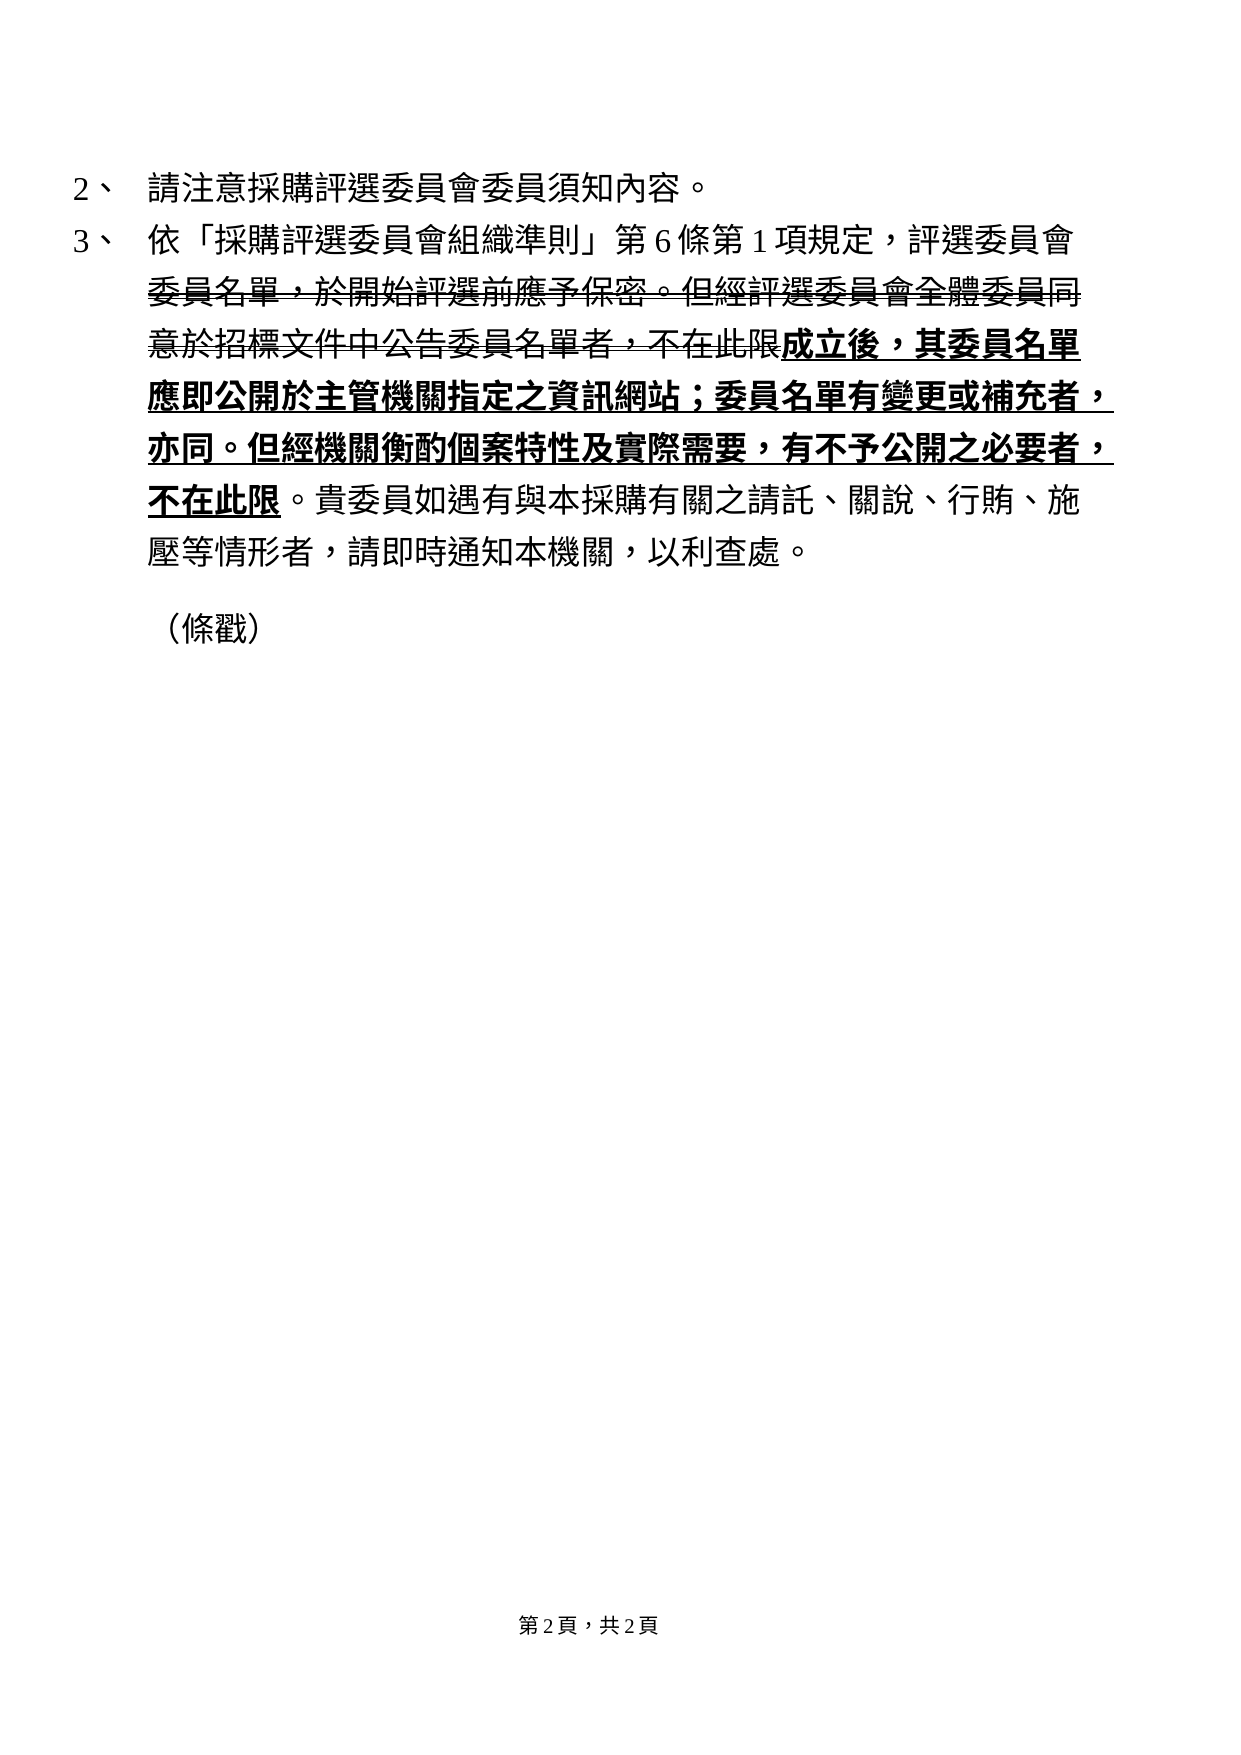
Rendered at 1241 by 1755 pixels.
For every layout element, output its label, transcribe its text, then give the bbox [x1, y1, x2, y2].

text （條戳） [148, 603, 1093, 651]
list 請注意採購評選委員會委員須知內容。 [73, 158, 1093, 210]
list 依「採購評選委員會組織準則」第6條第1項規定，評選委員會委員名單，於開始評選前應予保密。但經評選委員會全體委員同意於招標文件中公告委員名單者，不在此限成立後，其委員名單應即公開於主管機關指定之資訊網站；委員名單有變更或補充者，亦同。但經機關衡酌個案特性及實際需要，有不予公開之必要者，不在此限。貴委員如遇有與本採購有關之請託、關說、行賄、施壓等情形者，請即時通知本機關，以利查處。 [73, 210, 1093, 575]
